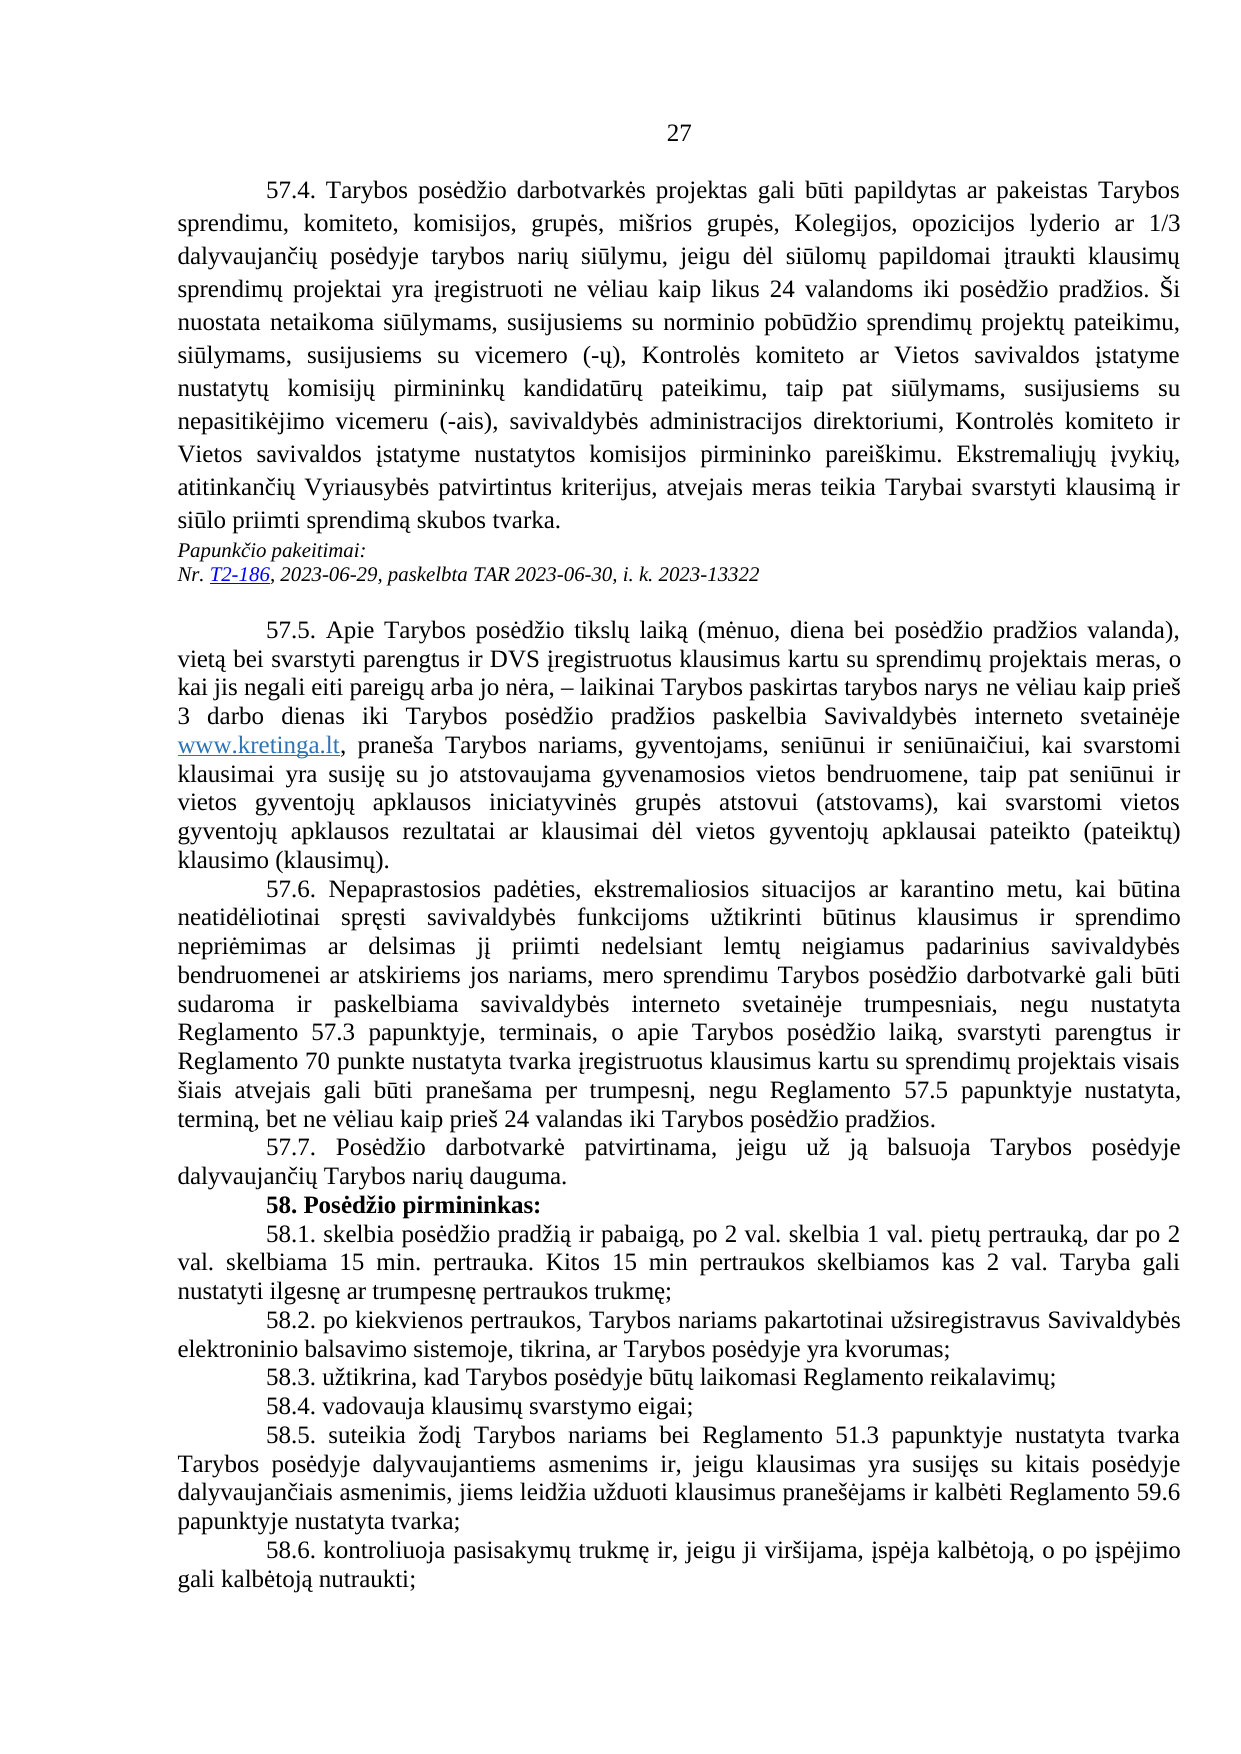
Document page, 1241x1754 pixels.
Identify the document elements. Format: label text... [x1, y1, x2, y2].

text 58.6. kontroliuoja pasisakymų trukmę ir, jeigu ji viršijama, įspėja kalbėtoją, o po įspėjimo gali kalbėtoją nutraukti; [177, 1535, 1181, 1592]
text 57.7. Posėdžio darbotvarkė patvirtinama, jeigu už ją balsuoja Tarybos posėdyje dalyvaujančių Tarybos narių dauguma. [177, 1132, 1181, 1190]
text 57.4. Tarybos posėdžio darbotvarkės projektas gali būti papildytas ar pakeistas Tarybos sprendimu, komiteto, komisijos, grupės, mišrios grupės, Kolegijos, opozicijos lyderio ar 1/3 dalyvaujančių posėdyje tarybos narių siūlymu, jeigu dėl siūlomų papildomai įtraukti klausimų sprendimų projektai yra įregistruoti ne vėliau kaip likus 24 valandoms iki posėdžio pradžios. Ši nuostata netaikoma siūlymams, susijusiems su norminio pobūdžio sprendimų projektų pateikimu, siūlymams, susijusiems su vicemero (-ų), Kontrolės komiteto ar Vietos savivaldos įstatyme nustatytų komisijų pirmininkų kandidatūrų pateikimu, taip pat siūlymams, susijusiems su nepasitikėjimo vicemeru (-ais), savivaldybės administracijos direktoriumi, Kontrolės komiteto ir Vietos savivaldos įstatyme nustatytos komisijos pirmininko pareiškimu. Ekstremaliųjų įvykių, atitinkančių Vyriausybės patvirtintus kriterijus, atvejais meras teikia Tarybai svarstyti klausimą ir siūlo priimti sprendimą skubos tvarka. [177, 175, 1181, 534]
text 58.4. vadovauja klausimų svarstymo eigai; [177, 1391, 1181, 1420]
text 58. Posėdžio pirmininkas: [177, 1190, 1181, 1219]
text Papunkčio pakeitimai: [177, 538, 1181, 562]
text 58.3. užtikrina, kad Tarybos posėdyje būtų laikomasi Reglamento reikalavimų; [177, 1362, 1181, 1391]
text 58.5. suteikia žodį Tarybos nariams bei Reglamento 51.3 papunktyje nustatyta tvarka Tarybos posėdyje dalyvaujantiems asmenims ir, jeigu klausimas yra susijęs su kitais posėdyje dalyvaujančiais asmenimis, jiems leidžia užduoti klausimus pranešėjams ir kalbėti Reglamento 59.6 papunktyje nustatyta tvarka; [177, 1420, 1181, 1535]
text Nr. T2-186, 2023-06-29, paskelbta TAR 2023-06-30, i. k. 2023-13322 [177, 562, 1181, 586]
text 58.2. po kiekvienos pertraukos, Tarybos nariams pakartotinai užsiregistravus Savivaldybės elektroninio balsavimo sistemoje, tikrina, ar Tarybos posėdyje yra kvorumas; [177, 1305, 1181, 1362]
text 57.6. Nepaprastosios padėties, ekstremaliosios situacijos ar karantino metu, kai būtina neatidėliotinai spręsti savivaldybės funkcijoms užtikrinti būtinus klausimus ir sprendimo nepriėmimas ar delsimas jį priimti nedelsiant lemtų neigiamus padarinius savivaldybės bendruomenei ar atskiriems jos nariams, mero sprendimu Tarybos posėdžio darbotvarkė gali būti sudaroma ir paskelbiama savivaldybės interneto svetainėje trumpesniais, negu nustatyta Reglamento 57.3 papunktyje, terminais, o apie Tarybos posėdžio laiką, svarstyti parengtus ir Reglamento 70 punkte nustatyta tvarka įregistruotus klausimus kartu su sprendimų projektais visais šiais atvejais gali būti pranešama per trumpesnį, negu Reglamento 57.5 papunktyje nustatyta, terminą, bet ne vėliau kaip prieš 24 valandas iki Tarybos posėdžio pradžios. [177, 874, 1181, 1132]
text 58.1. skelbia posėdžio pradžią ir pabaigą, po 2 val. skelbia 1 val. pietų pertrauką, dar po 2 val. skelbiama 15 min. pertrauka. Kitos 15 min pertraukos skelbiamos kas 2 val. Taryba gali nustatyti ilgesnę ar trumpesnę pertraukos trukmę; [177, 1219, 1181, 1305]
text 57.5. Apie Tarybos posėdžio tikslų laiką (mėnuo, diena bei posėdžio pradžios valanda), vietą bei svarstyti parengtus ir DVS įregistruotus klausimus kartu su sprendimų projektais meras, o kai jis negali eiti pareigų arba jo nėra, – laikinai Tarybos paskirtas tarybos narys ne vėliau kaip prieš 3 darbo dienas iki Tarybos posėdžio pradžios paskelbia Savivaldybės interneto svetainėje www.kretinga.lt, praneša Tarybos nariams, gyventojams, seniūnui ir seniūnaičiui, kai svarstomi klausimai yra susiję su jo atstovaujama gyvenamosios vietos bendruomene, taip pat seniūnui ir vietos gyventojų apklausos iniciatyvinės grupės atstovui (atstovams), kai svarstomi vietos gyventojų apklausos rezultatai ar klausimai dėl vietos gyventojų apklausai pateikto (pateiktų) klausimo (klausimų). [177, 615, 1181, 874]
